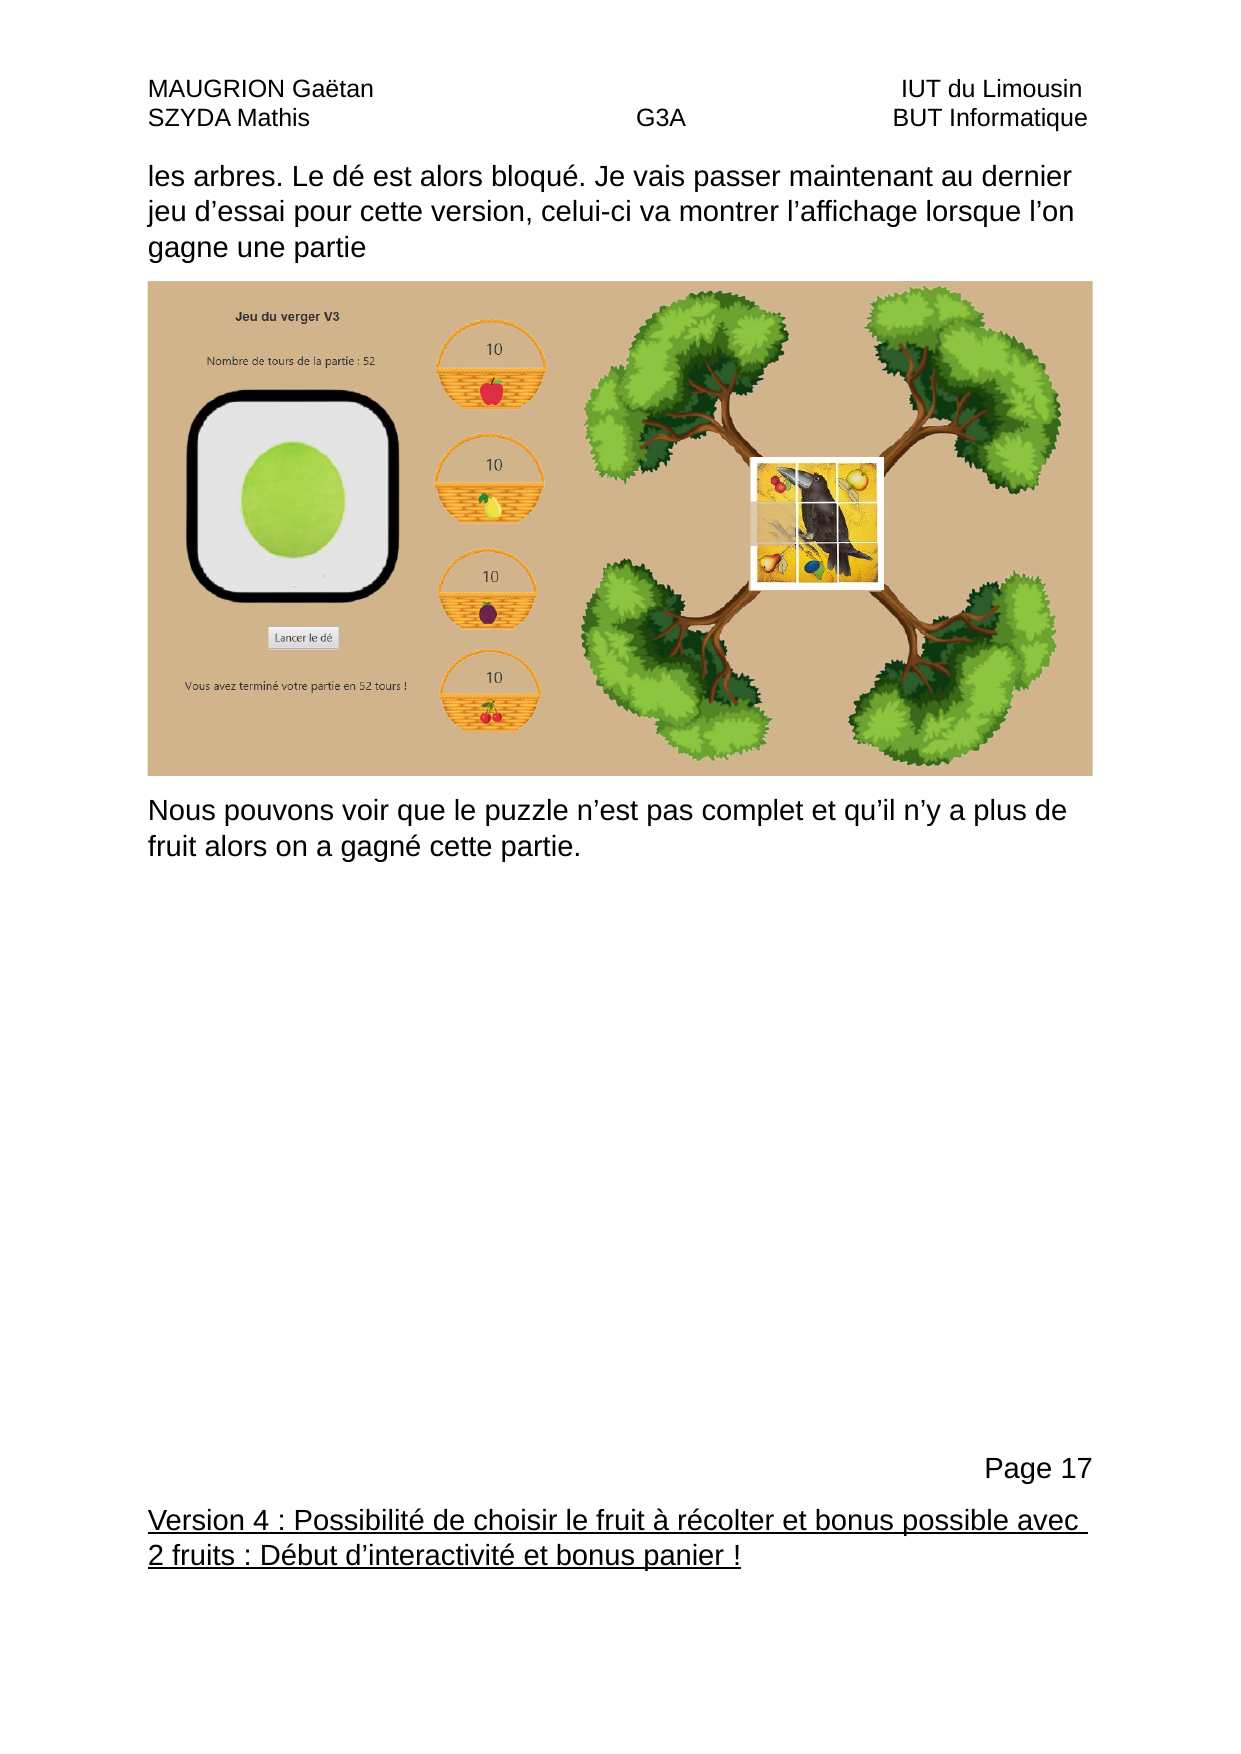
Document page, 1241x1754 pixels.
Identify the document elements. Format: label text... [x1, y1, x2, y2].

text Nous pouvons voir que le puzzle n’est pas complet et qu’il n’y a plus de fruit alors on a gagné cette partie. [148, 793, 1093, 862]
text les arbres. Le dé est alors bloqué. Je vais passer maintenant au dernier jeu d’essai pour cette version, celui-ci va montrer l’affichage lorsque l’on gagne une partie [148, 159, 1093, 263]
text Version 4 : Possibilité de choisir le fruit à récolter et bonus possible avec 2 fruits : Début d’interactivité et bonus panier ! [148, 1503, 1093, 1572]
text Page 17 [148, 1451, 1093, 1484]
